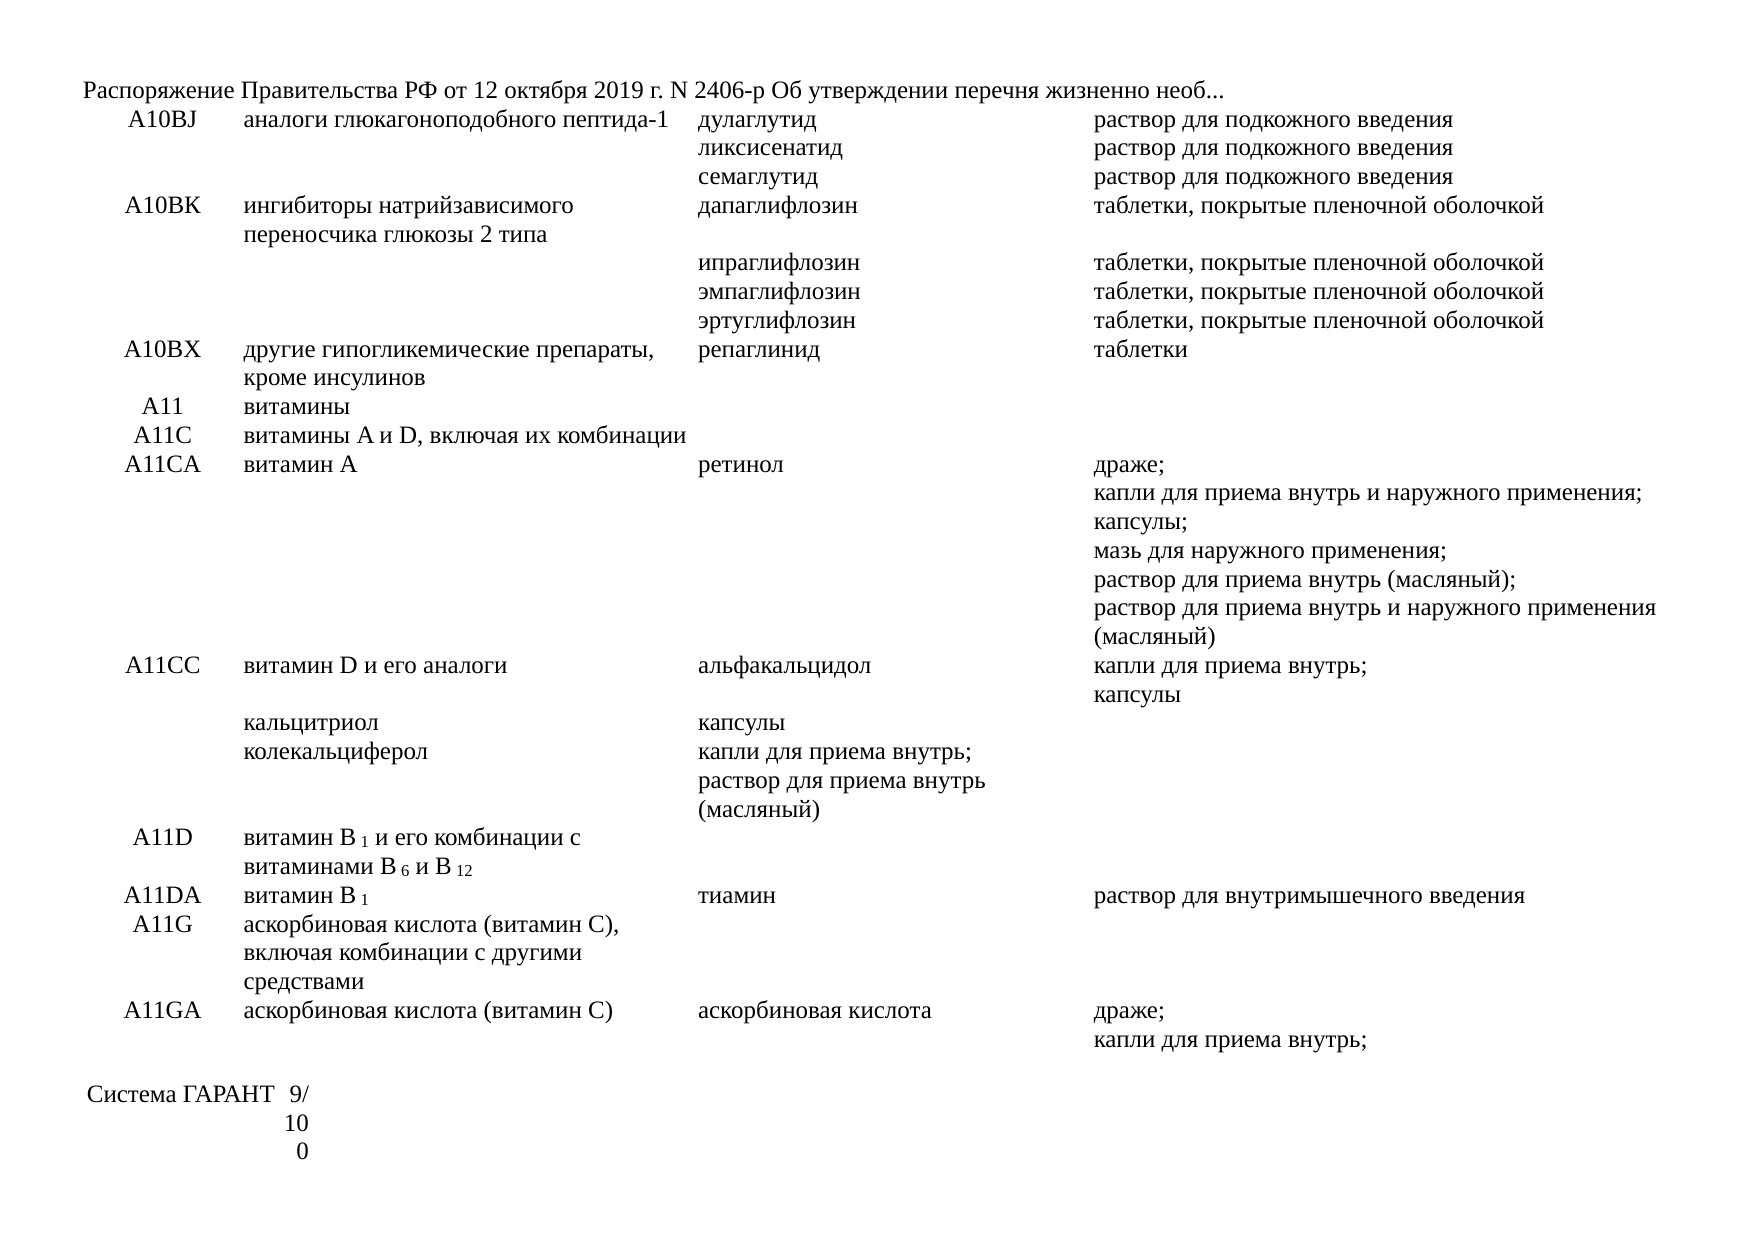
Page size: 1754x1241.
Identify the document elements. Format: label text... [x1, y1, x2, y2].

table_cell капли для приема внутрь; раствор для приема внутрь (масляный) [697, 736, 1092, 822]
table_cell семаглутид [697, 161, 1092, 190]
table_cell капсулы [697, 708, 1092, 736]
table_cell витамин B 1 [242, 880, 697, 909]
table_cell раствор для внутримышечного введения [1093, 880, 1659, 909]
table_cell A11G [83, 909, 242, 995]
table_cell [83, 248, 242, 276]
table_cell дапаглифлозин [697, 190, 1092, 247]
table_cell [242, 305, 697, 334]
table_cell витамины A и D, включая их комбинации [242, 420, 697, 449]
table_cell A11CC [83, 650, 242, 707]
table_cell [242, 161, 697, 190]
table_cell A11 [83, 391, 242, 420]
table_cell аскорбиновая кислота (витамин С) [242, 995, 697, 1052]
table_cell [1093, 736, 1659, 822]
table_cell эмпаглифлозин [697, 276, 1092, 305]
table_cell [1093, 420, 1659, 449]
table_cell аналоги глюкагоноподобного пептида-1 [242, 104, 697, 132]
table_cell репаглинид [697, 334, 1092, 391]
table_cell аскорбиновая кислота (витамин C), включая комбинации с другими средствами [242, 909, 697, 995]
table_cell другие гипогликемические препараты, кроме инсулинов [242, 334, 697, 391]
table_cell витамин D и его аналоги [242, 650, 697, 707]
table_cell [242, 276, 697, 305]
table_cell раствор для подкожного введения [1093, 133, 1659, 161]
table_cell [83, 736, 242, 822]
table_cell капли для приема внутрь; капсулы [1093, 650, 1659, 707]
table_cell эртуглифлозин [697, 305, 1092, 334]
table_cell таблетки, покрытые пленочной оболочкой [1093, 305, 1659, 334]
table_cell витамин А [242, 449, 697, 650]
table_cell дулаглутид [697, 104, 1092, 132]
table_cell A11C [83, 420, 242, 449]
table_cell ликсисенатид [697, 133, 1092, 161]
table_cell таблетки, покрытые пленочной оболочкой [1093, 276, 1659, 305]
table_cell [83, 133, 242, 161]
table_cell [697, 420, 1092, 449]
table_cell [242, 248, 697, 276]
table_cell [1093, 909, 1659, 995]
table_cell A11D [83, 823, 242, 880]
table_cell [83, 305, 242, 334]
table_cell A10BX [83, 334, 242, 391]
table_cell [242, 133, 697, 161]
table_cell A11DA [83, 880, 242, 909]
table_cell [697, 823, 1092, 880]
table_cell альфакальцидол [697, 650, 1092, 707]
table_cell ингибиторы натрийзависимого переносчика глюкозы 2 типа [242, 190, 697, 247]
table_cell A11GA [83, 995, 242, 1052]
table_cell таблетки, покрытые пленочной оболочкой [1093, 190, 1659, 247]
table_cell [83, 276, 242, 305]
table_cell A10BJ [83, 104, 242, 132]
table_cell ретинол [697, 449, 1092, 650]
table_cell [697, 391, 1092, 420]
table_cell колекальциферол [242, 736, 697, 822]
table_cell [83, 708, 242, 736]
table_cell А10ВК [83, 190, 242, 247]
table_cell витамин B 1 и его комбинации с витаминами B 6 и B 12 [242, 823, 697, 880]
table_cell витамины [242, 391, 697, 420]
table_cell [1093, 708, 1659, 736]
table_cell [1093, 391, 1659, 420]
table_cell раствор для подкожного введения [1093, 161, 1659, 190]
table_cell раствор для подкожного введения [1093, 104, 1659, 132]
table_cell драже; капли для приема внутрь; [1093, 995, 1659, 1052]
table_cell кальцитриол [242, 708, 697, 736]
table_cell таблетки, покрытые пленочной оболочкой [1093, 248, 1659, 276]
table_cell [697, 909, 1092, 995]
table_cell аскорбиновая кислота [697, 995, 1092, 1052]
table_cell тиамин [697, 880, 1092, 909]
table_cell [83, 161, 242, 190]
table_cell таблетки [1093, 334, 1659, 391]
table_cell [1093, 823, 1659, 880]
table_cell ипраглифлозин [697, 248, 1092, 276]
table_cell A11CA [83, 449, 242, 650]
table_cell драже; капли для приема внутрь и наружного применения; капсулы; мазь для наружного применения; раствор для приема внутрь (масляный); раствор для приема внутрь и наружного применения (масляный) [1093, 449, 1659, 650]
